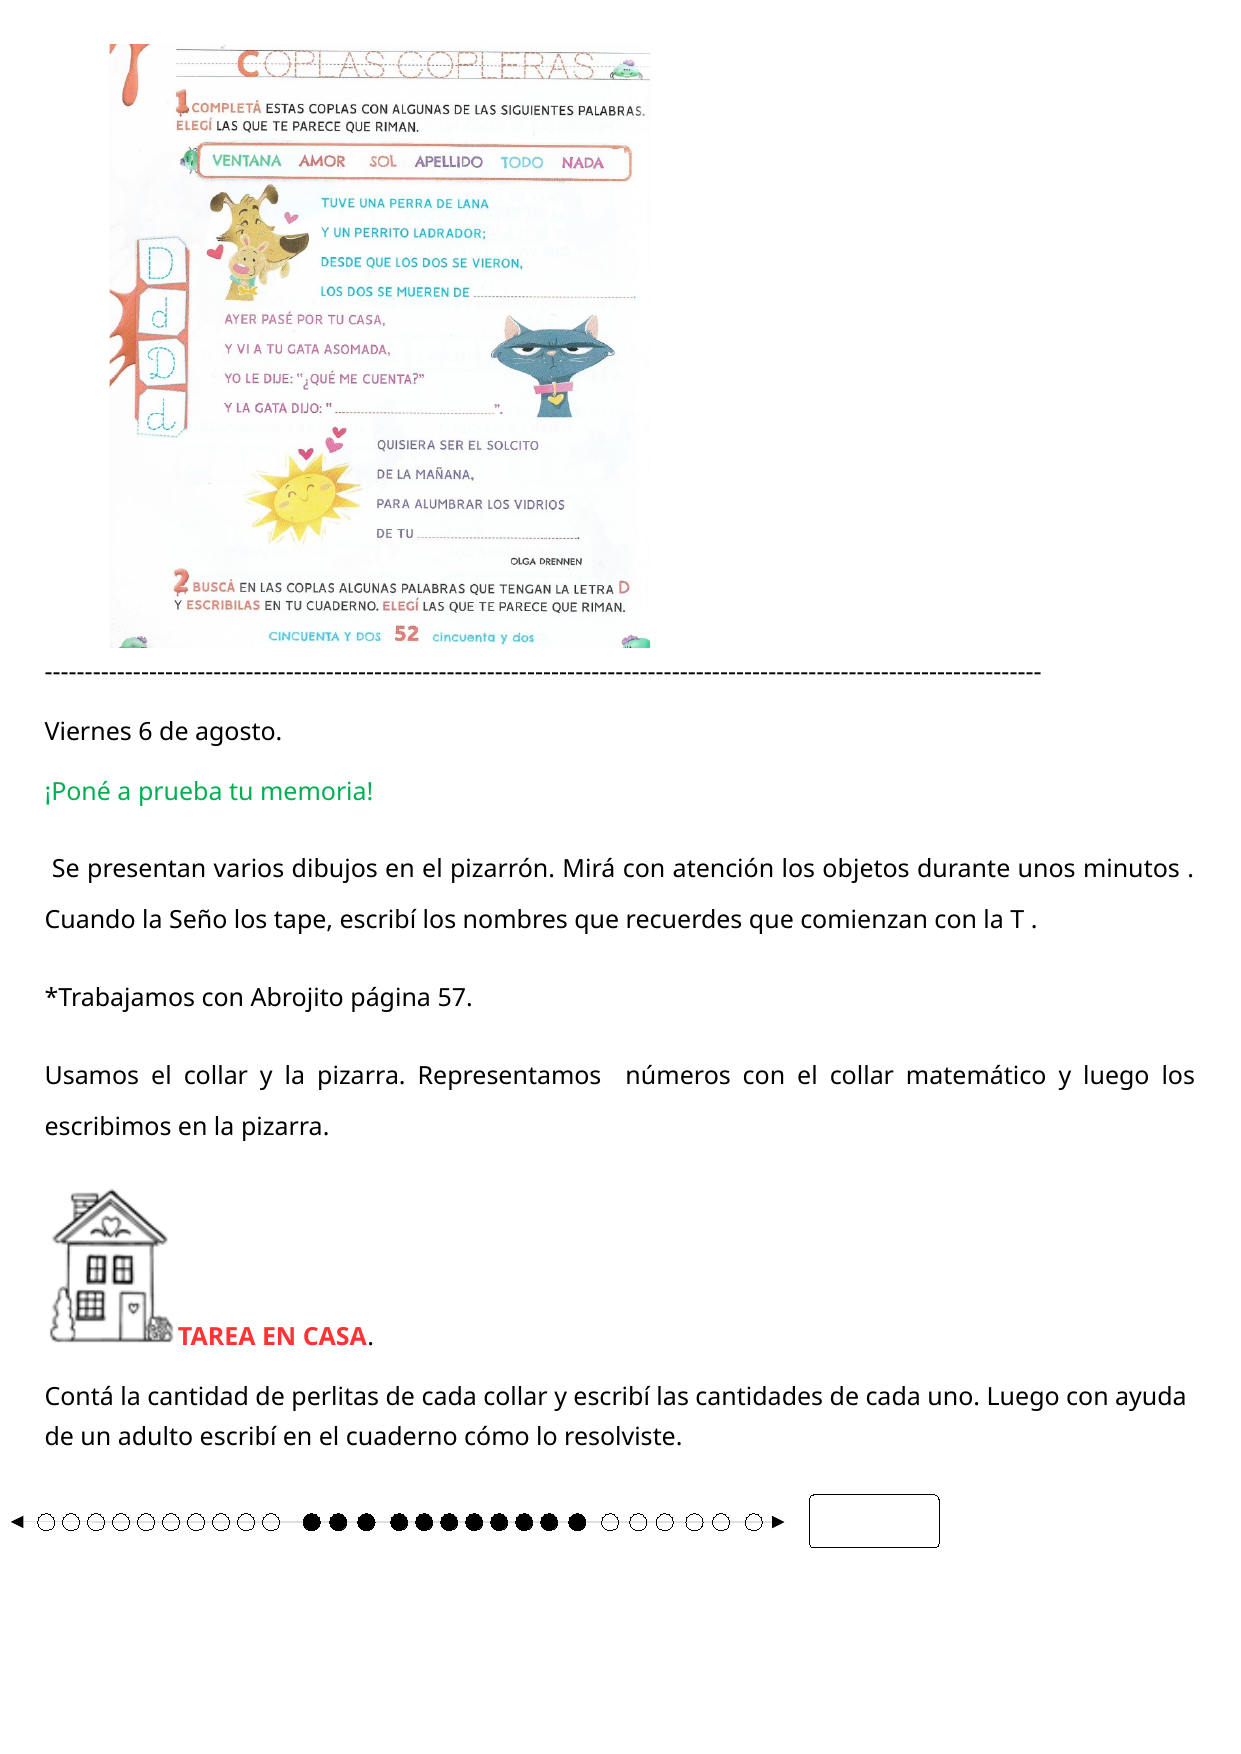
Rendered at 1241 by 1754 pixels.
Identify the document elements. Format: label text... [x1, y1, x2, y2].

text Viernes 6 de agosto. [44, 713, 1196, 747]
picture [109, 44, 651, 648]
picture [47, 1186, 177, 1346]
text Contá la cantidad de perlitas de cada collar y escribí las cantidades de cada uno. Luego con ayuda de un adulto escribí en el cuaderno cómo lo resolviste. [44, 1379, 1196, 1452]
text TAREA EN CASA. [44, 1186, 1196, 1353]
text Se presentan varios dibujos en el pizarrón. Mirá con atención los objetos durante unos minutos . Cuando la Seño los tape, escribí los nombres que recuerdes que comienzan con la T . [44, 851, 1196, 936]
text *Trabajamos con Abrojito página 57. [44, 980, 1196, 1014]
text ---------------------------------------------------------------------------------------------------------------------------- [44, 44, 1196, 687]
text Usamos el collar y la pizarra. Representamos números con el collar matemático y luego los escribimos en la pizarra. [44, 1058, 1196, 1143]
text ¡Poné a prueba tu memoria! [44, 773, 1196, 807]
